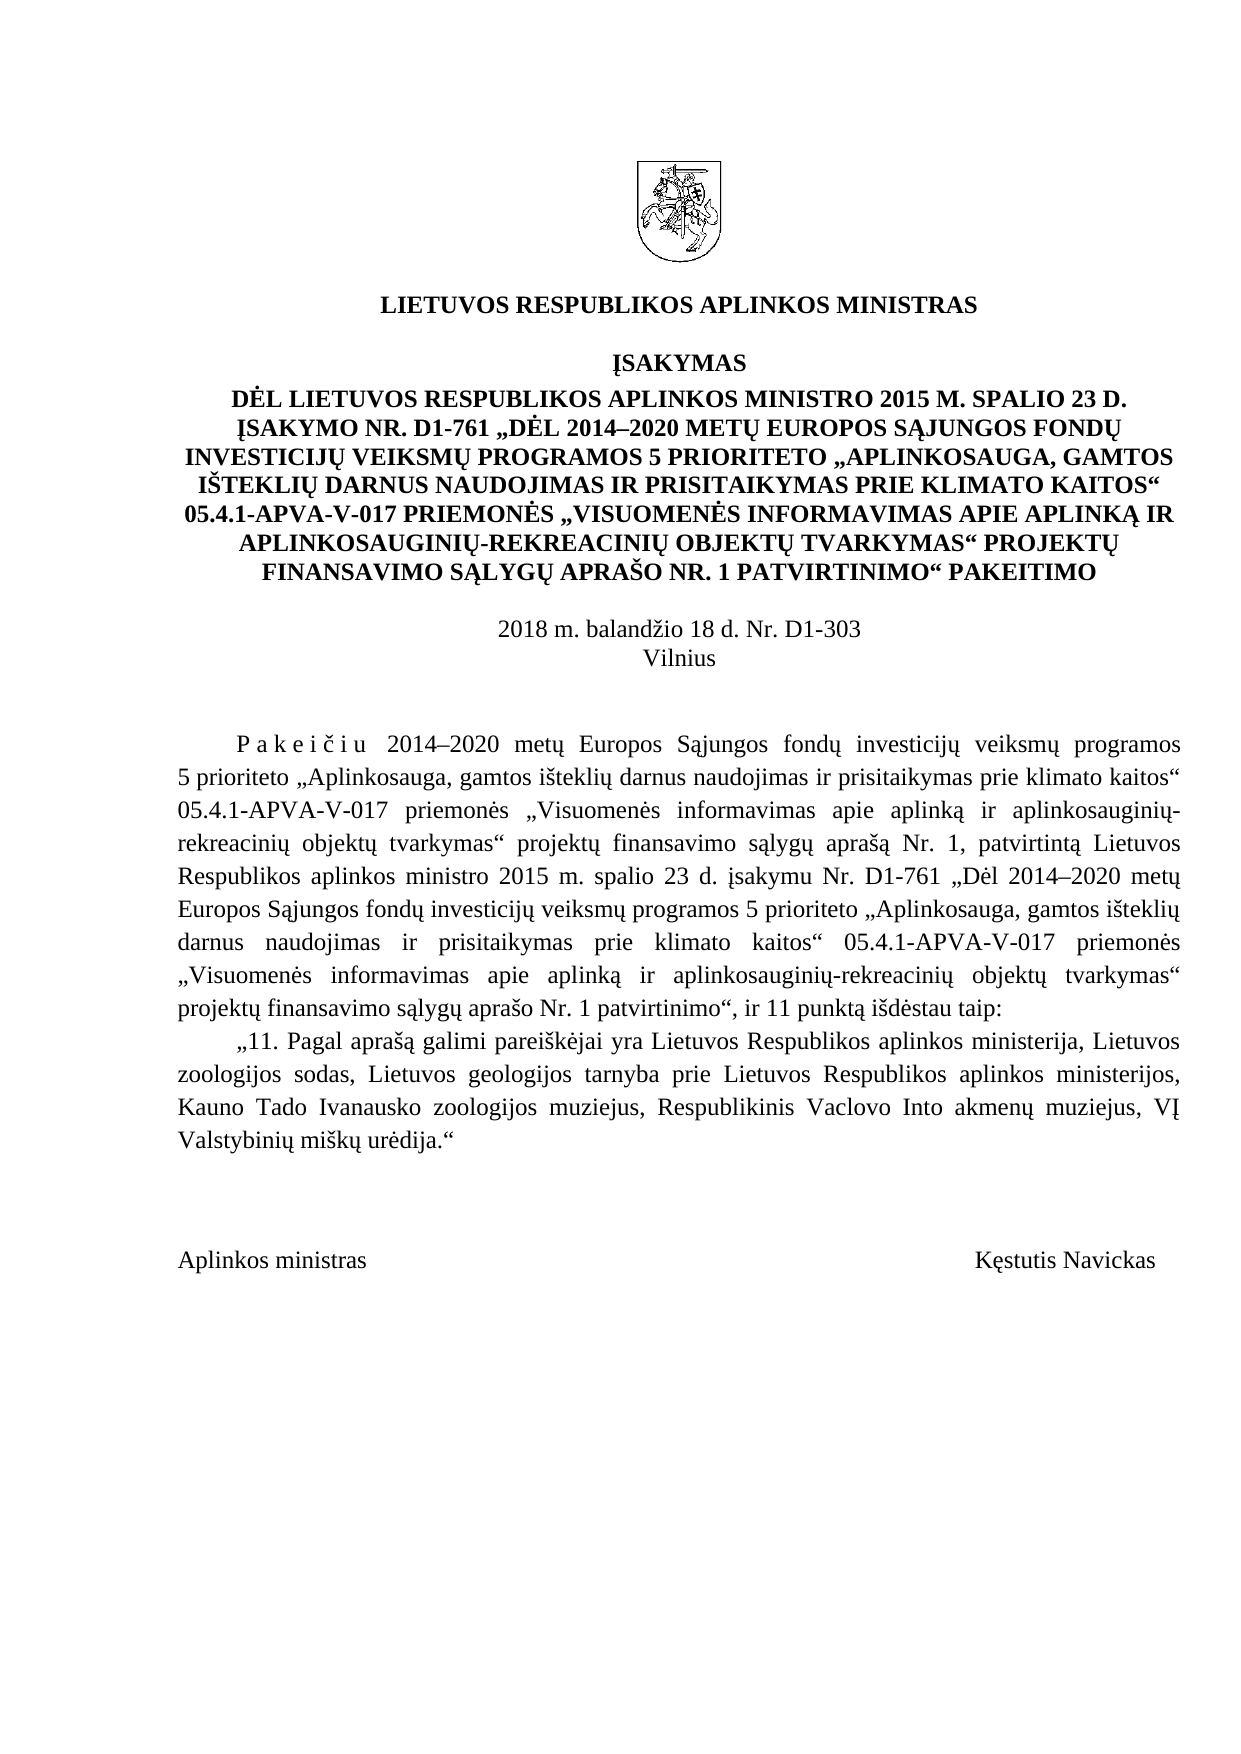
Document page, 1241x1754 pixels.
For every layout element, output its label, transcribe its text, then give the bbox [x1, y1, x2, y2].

text 2018 m. balandžio 18 d. Nr. D1-303 [177, 614, 1181, 643]
text ĮSAKYMAS [177, 348, 1181, 377]
text Aplinkos ministras Kęstutis Navickas [177, 1245, 1178, 1273]
text LIETUVOS RESPUBLIKOS APLINKOS MINISTRAS [177, 291, 1181, 319]
text Vilnius [177, 643, 1181, 700]
text DĖL LIETUVOS RESPUBLIKOS APLINKOS MINISTRO 2015 M. SPALIO 23 D. ĮSAKYMO NR. D1-761 „DĖL 2014–2020 metų Europos Sąjungos fondų investicijų veiksmų programos 5 prioriteto „Aplinkosauga, gamtos išteklių darnus naudojimas ir prisitaikymas prie klimato kaitos“ 05.4.1-APVA-V-017 priemonės „Visuomenės informavimas apie aplinką ir aplinkosauginių-rekreacinių objektų tvarkymas“ projektų finansavimo sąlygų aprašO Nr. 1 PATVIRTINIMO“ PAKEITIMO [177, 384, 1181, 585]
text Pakeičiu 2014–2020 metų Europos Sąjungos fondų investicijų veiksmų programos 5 prioriteto „Aplinkosauga, gamtos išteklių darnus naudojimas ir prisitaikymas prie klimato kaitos“ 05.4.1-APVA-V-017 priemonės „Visuomenės informavimas apie aplinką ir aplinkosauginių-rekreacinių objektų tvarkymas“ projektų finansavimo sąlygų aprašą Nr. 1, patvirtintą Lietuvos Respublikos aplinkos ministro 2015 m. spalio 23 d. įsakymu Nr. D1-761 „Dėl 2014–2020 metų Europos Sąjungos fondų investicijų veiksmų programos 5 prioriteto „Aplinkosauga, gamtos išteklių darnus naudojimas ir prisitaikymas prie klimato kaitos“ 05.4.1-APVA-V-017 priemonės „Visuomenės informavimas apie aplinką ir aplinkosauginių-rekreacinių objektų tvarkymas“ projektų finansavimo sąlygų aprašo Nr. 1 patvirtinimo“, ir 11 punktą išdėstau taip: [177, 729, 1181, 1022]
text „11. Pagal aprašą galimi pareiškėjai yra Lietuvos Respublikos aplinkos ministerija, Lietuvos zoologijos sodas, Lietuvos geologijos tarnyba prie Lietuvos Respublikos aplinkos ministerijos, Kauno Tado Ivanausko zoologijos muziejus, Respublikinis Vaclovo Into akmenų muziejus, VĮ Valstybinių miškų urėdija.“ [177, 1026, 1181, 1154]
